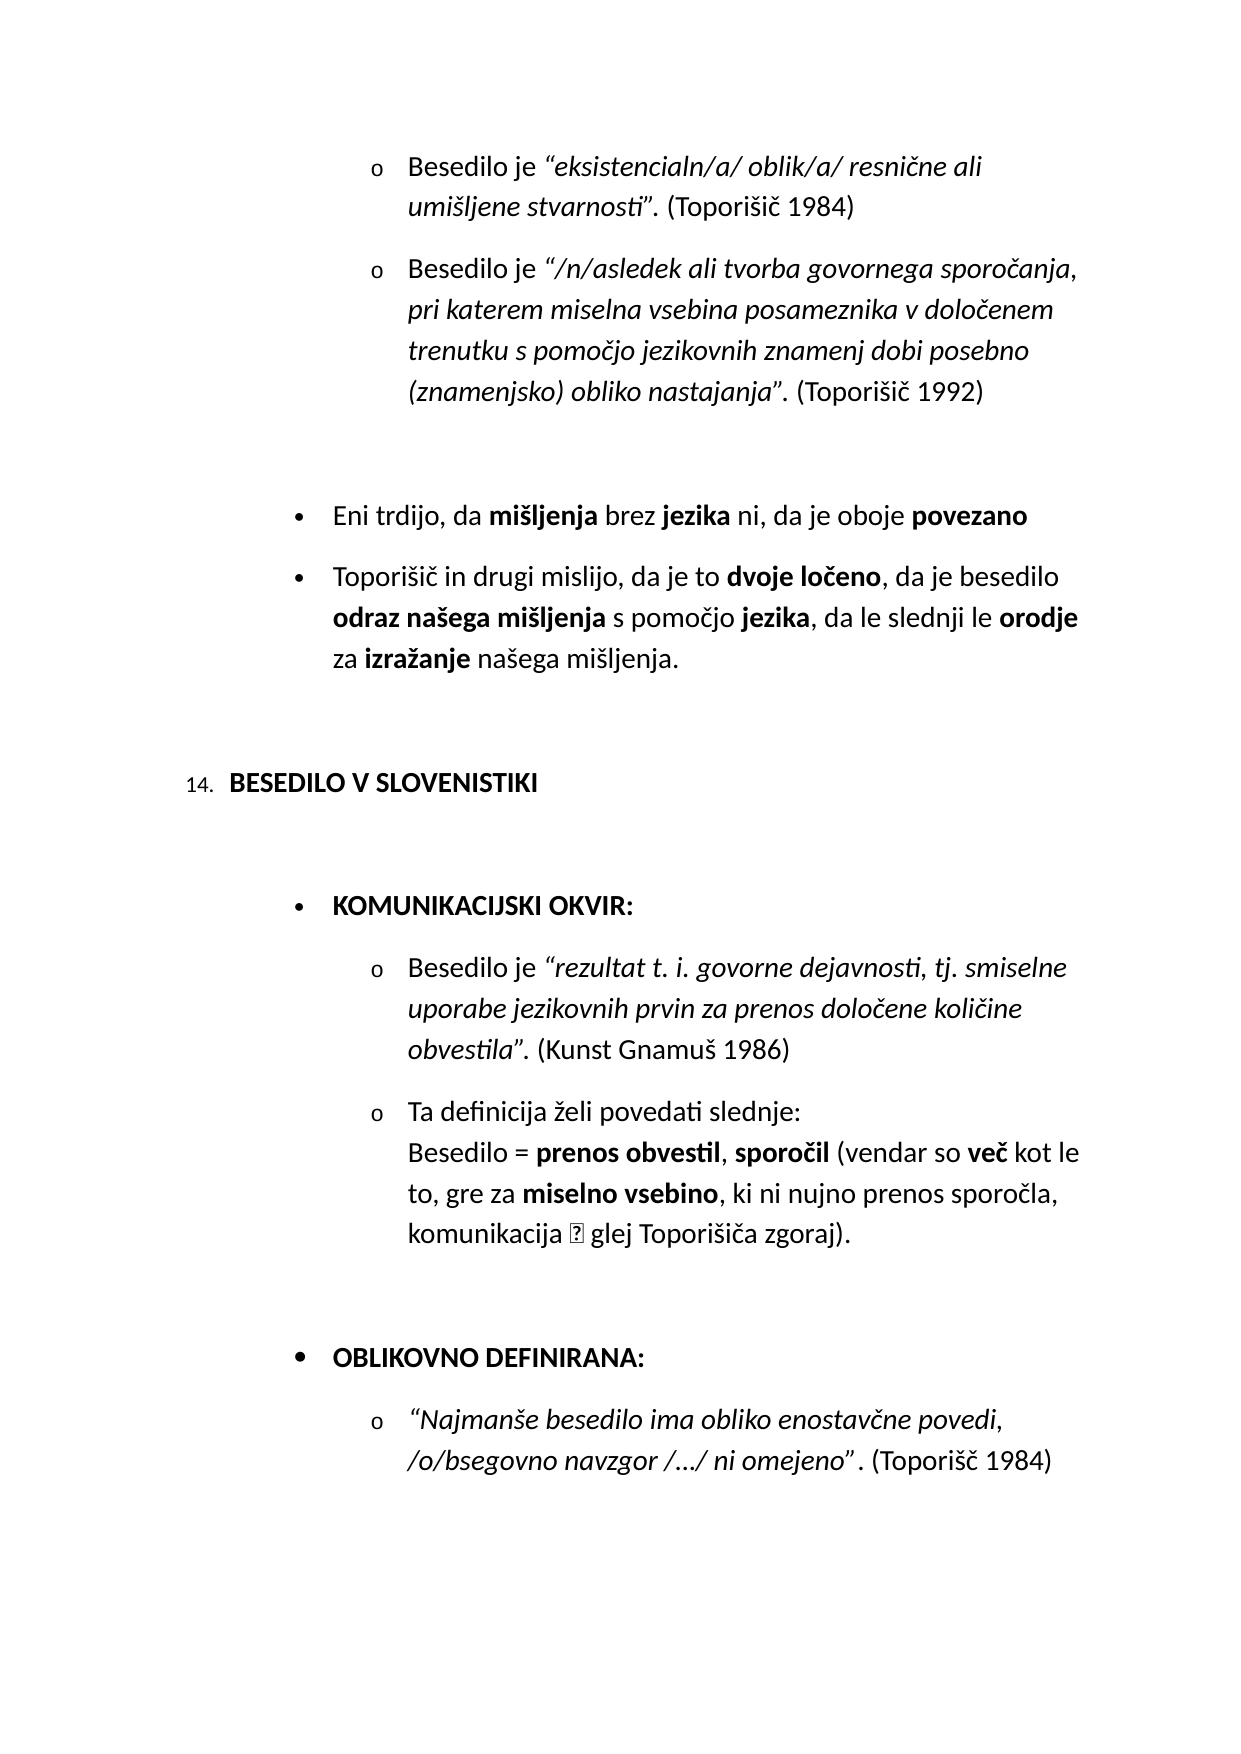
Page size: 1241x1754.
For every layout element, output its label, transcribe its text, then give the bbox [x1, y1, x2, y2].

list OBLIKOVNO DEFINIRANA: [295, 1339, 1093, 1375]
list Besedilo je “rezultat t. i. govorne dejavnosti, tj. smiselne uporabe jezikovnih prvin za prenos določene količine obvestila”. (Kunst Gnamuš 1986) [370, 949, 1093, 1067]
list BESEDILO V SLOVENISTIKI [185, 764, 1093, 799]
list Ta definicija želi povedati slednje: Besedilo = prenos obvestil, sporočil (vendar so več kot le to, gre za miselno vsebino, ki ni nujno prenos sporočla, komunikacija  glej Toporišiča zgoraj). [370, 1093, 1093, 1251]
list Toporišič in drugi mislijo, da je to dvoje ločeno, da je besedilo odraz našega mišljenja s pomočjo jezika, da le slednji le orodje za izražanje našega mišljenja. [295, 558, 1093, 676]
list KOMUNIKACIJSKI OKVIR: [295, 887, 1093, 923]
list “Najmanše besedilo ima obliko enostavčne povedi, /o/bsegovno navzgor /…/ ni omejeno”. (Toporišč 1984) [370, 1401, 1093, 1477]
list Besedilo je “eksistencialn/a/ oblik/a/ resnične ali umišljene stvarnosti”. (Toporišič 1984) [370, 148, 1093, 224]
list Besedilo je “/n/asledek ali tvorba govornega sporočanja, pri katerem miselna vsebina posameznika v določenem trenutku s pomočjo jezikovnih znamenj dobi posebno (znamenjsko) obliko nastajanja”. (Toporišič 1992) [370, 250, 1093, 409]
list Eni trdijo, da mišljenja brez jezika ni, da je oboje povezano [295, 497, 1093, 532]
